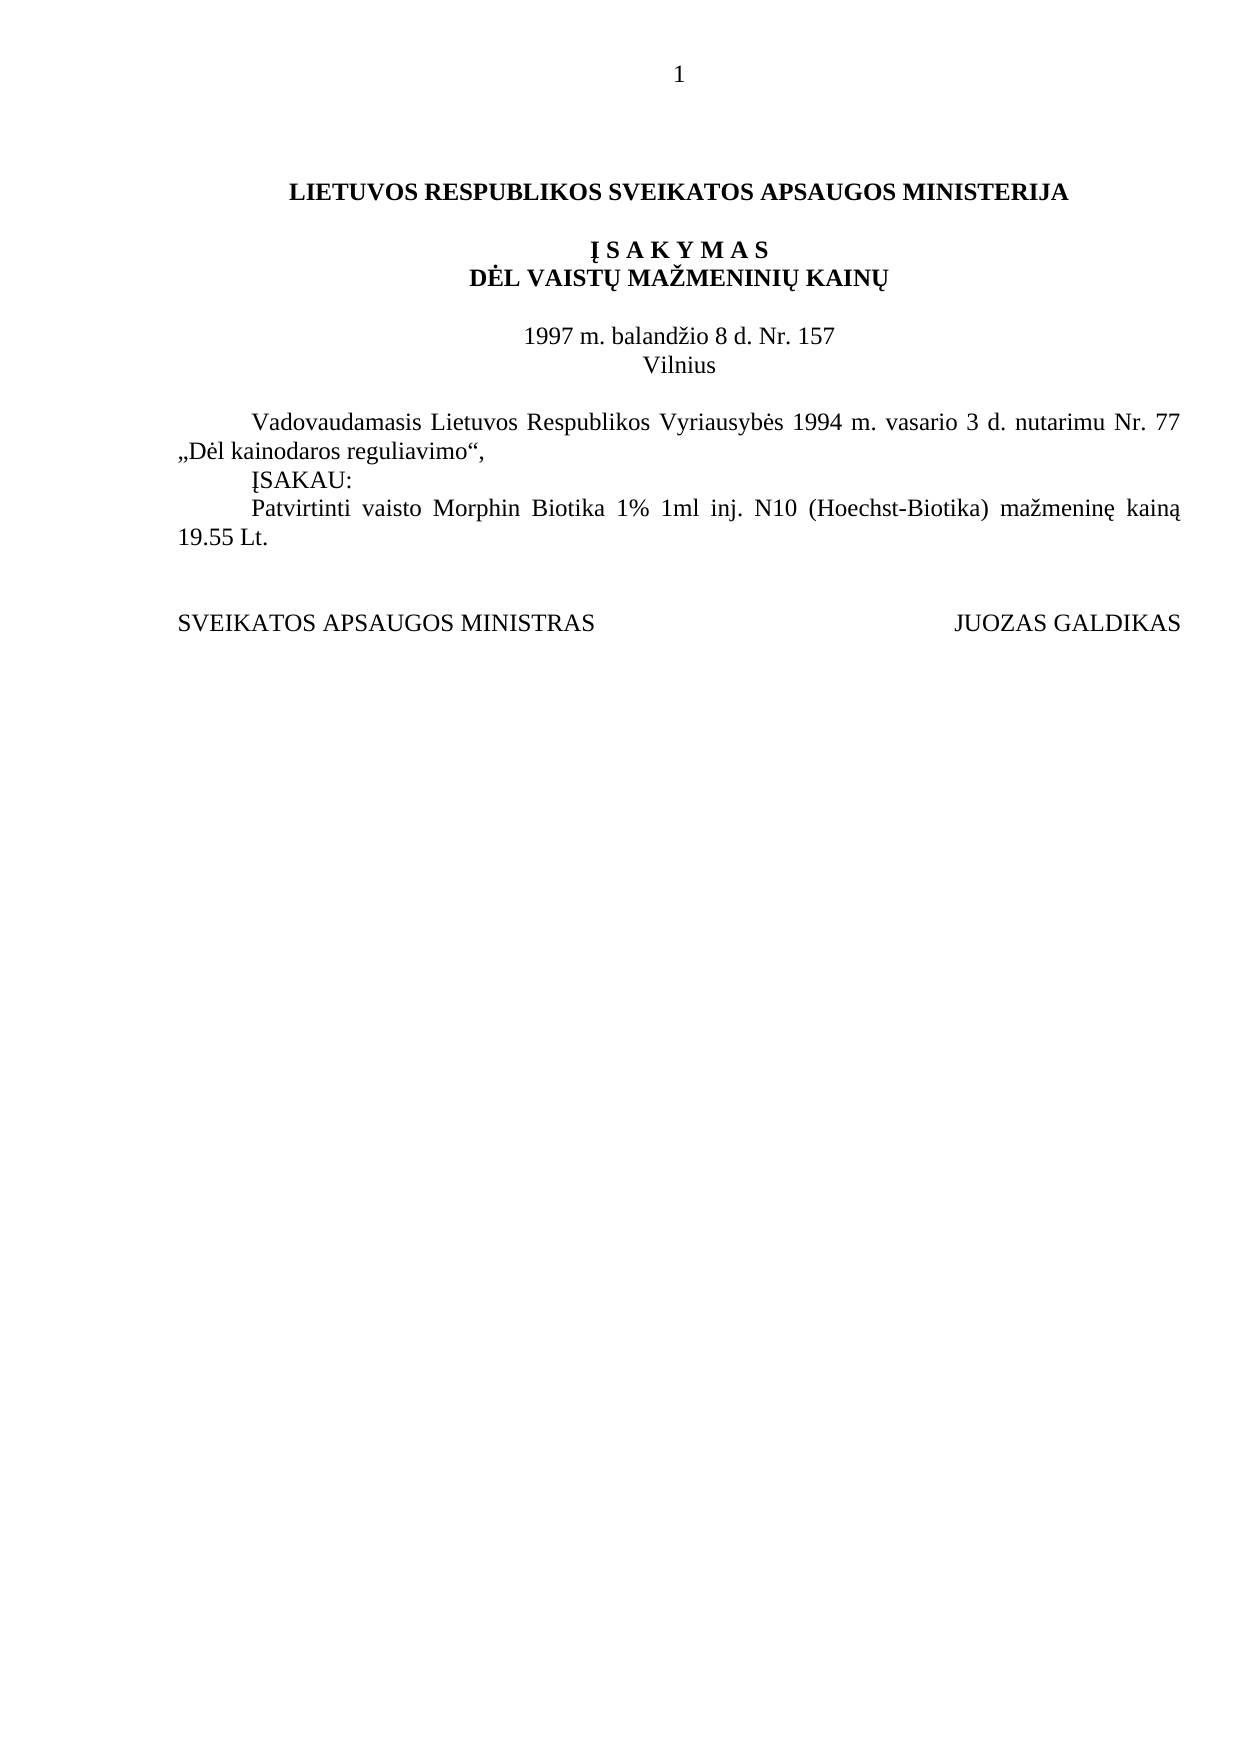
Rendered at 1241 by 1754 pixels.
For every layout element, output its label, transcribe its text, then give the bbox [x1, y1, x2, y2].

text DĖL VAISTŲ MAŽMENINIŲ KAINŲ [177, 263, 1181, 292]
text ĮSAKAU: [177, 465, 1181, 493]
text Į S A K Y M A S [177, 235, 1181, 263]
text Patvirtinti vaisto Morphin Biotika 1% 1ml inj. N10 (Hoechst-Biotika) mažmeninę kainą 19.55 Lt. [177, 493, 1181, 551]
text Vilnius [177, 350, 1181, 378]
text SVEIKATOS APSAUGOS MINISTRAS JUOZAS GALDIKAS [177, 608, 1181, 637]
text 1997 m. balandžio 8 d. Nr. 157 [177, 321, 1181, 350]
text Vadovaudamasis Lietuvos Respublikos Vyriausybės 1994 m. vasario 3 d. nutarimu Nr. 77 „Dėl kainodaros reguliavimo“, [177, 407, 1181, 465]
text LIETUVOS RESPUBLIKOS SVEIKATOS APSAUGOS MINISTERIJA [177, 177, 1181, 206]
